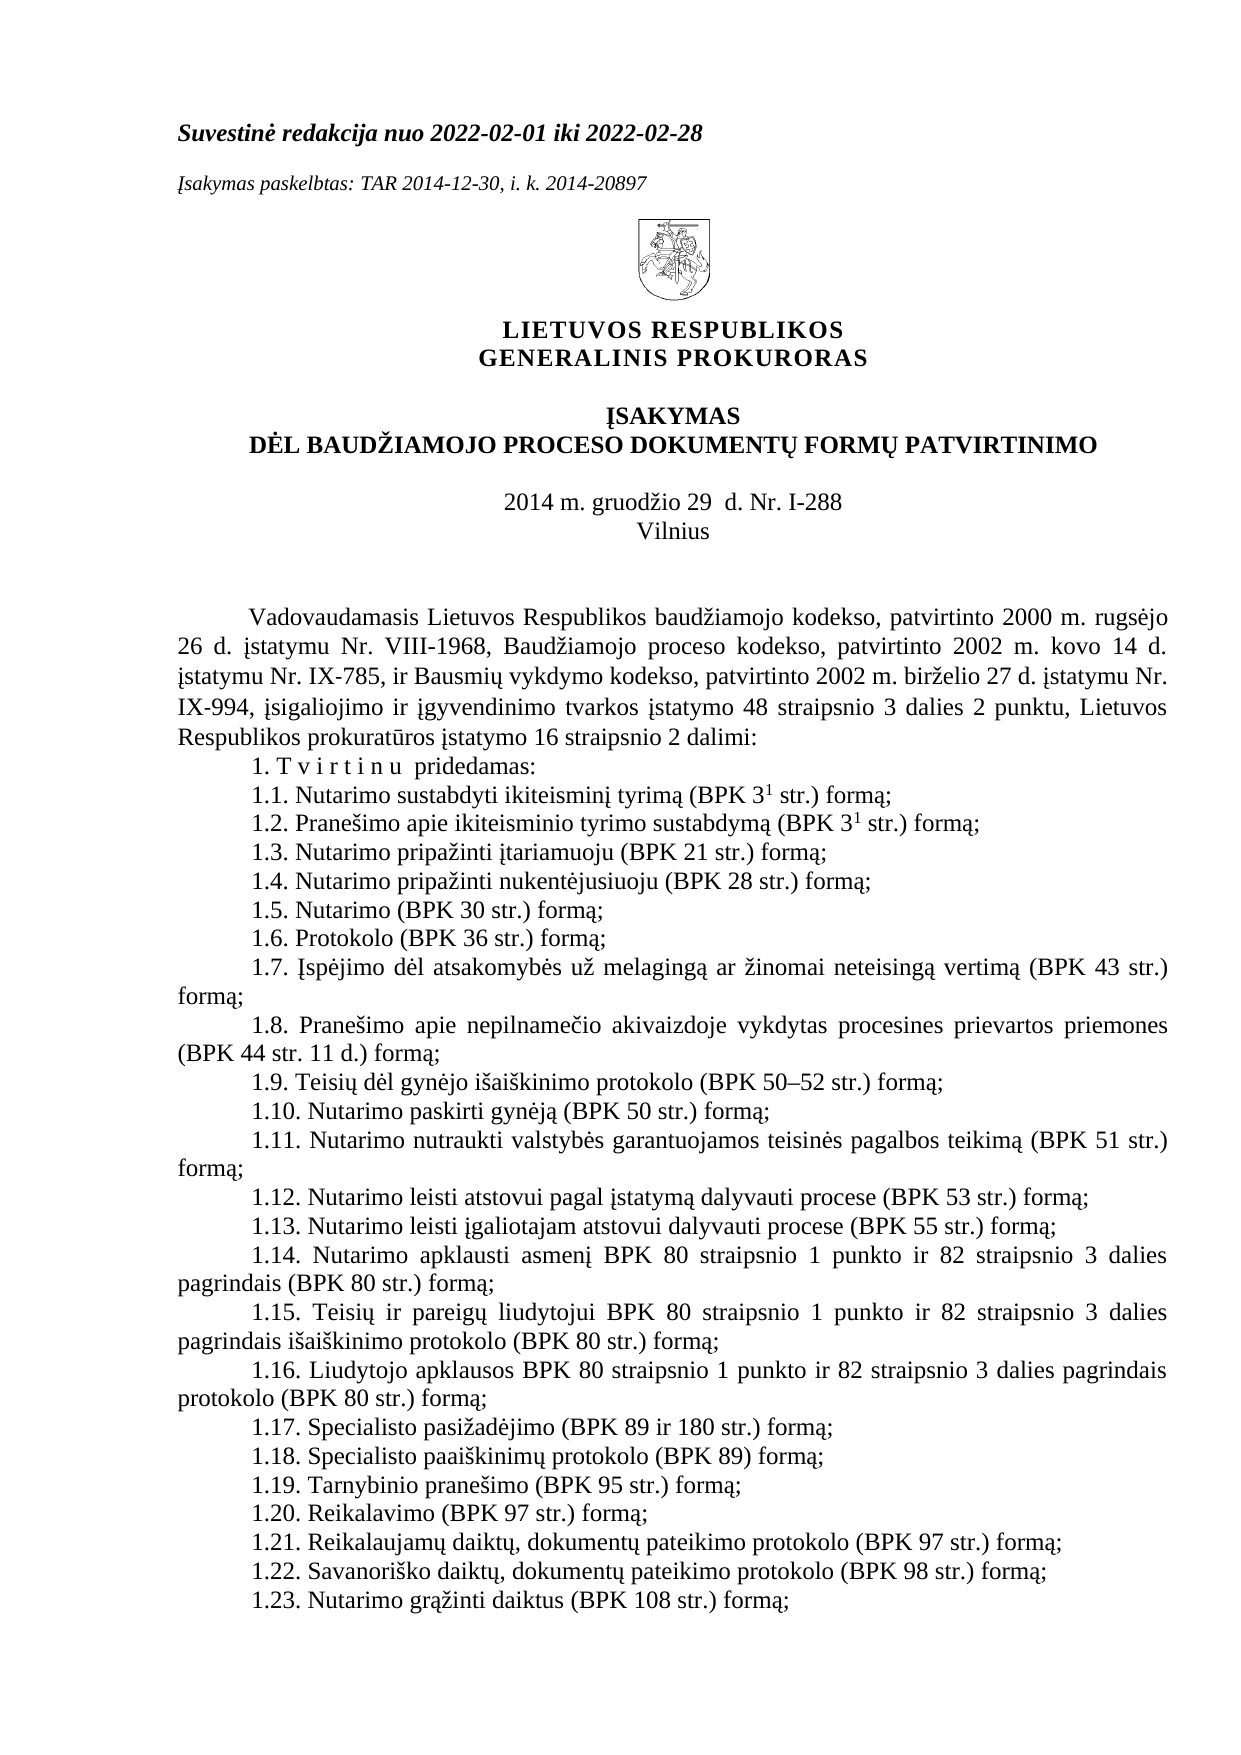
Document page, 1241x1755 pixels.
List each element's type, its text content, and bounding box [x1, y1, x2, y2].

text 1. T v i r t i n u pridedamas: [251, 751, 1169, 780]
text 1.8. Pranešimo apie nepilnamečio akivaizdoje vykdytas procesines prievartos priemones (BPK 44 str. 11 d.) formą; [177, 1010, 1169, 1067]
text 2014 m. gruodžio 29 d. Nr. I-288 [177, 487, 1169, 516]
text 1.12. Nutarimo leisti atstovui pagal įstatymą dalyvauti procese (BPK 53 str.) formą; [177, 1182, 1169, 1211]
text 1.13. Nutarimo leisti įgaliotajam atstovui dalyvauti procese (BPK 55 str.) formą; [177, 1211, 1169, 1240]
text 1.21. Reikalaujamų daiktų, dokumentų pateikimo protokolo (BPK 97 str.) formą; [177, 1527, 1169, 1556]
text GENERALINIS PROKURORAS [177, 343, 1169, 372]
text 1.11. Nutarimo nutraukti valstybės garantuojamos teisinės pagalbos teikimą (BPK 51 str.) formą; [177, 1125, 1169, 1182]
text 1.1. Nutarimo sustabdyti ikiteisminį tyrimą (BPK 31 str.) formą; [177, 780, 1169, 808]
text 1.10. Nutarimo paskirti gynėją (BPK 50 str.) formą; [177, 1096, 1169, 1125]
text 1.5. Nutarimo (BPK 30 str.) formą; [177, 895, 1169, 923]
text 1.19. Tarnybinio pranešimo (BPK 95 str.) formą; [177, 1470, 1169, 1498]
text Vadovaudamasis Lietuvos Respublikos baudžiamojo kodekso, patvirtinto 2000 m. rugsėjo 26 d. įstatymu Nr. VIII-1968, Baudžiamojo proceso kodekso, patvirtinto 2002 m. kovo 14 d. įstatymu Nr. IX‑785, ir Bausmių vykdymo kodekso, patvirtinto 2002 m. birželio 27 d. įstatymu Nr. IX‑994, įsigaliojimo ir įgyvendinimo tvarkos įstatymo 48 straipsnio 3 dalies 2 punktu, Lietuvos Respublikos prokuratūros įstatymo 16 straipsnio 2 dalimi: [177, 602, 1169, 751]
text 1.15. Teisių ir pareigų liudytojui BPK 80 straipsnio 1 punkto ir 82 straipsnio 3 dalies pagrindais išaiškinimo protokolo (BPK 80 str.) formą; [177, 1297, 1169, 1355]
text 1.6. Protokolo (BPK 36 str.) formą; [177, 923, 1169, 952]
text įsakymas [177, 401, 1169, 430]
text 1.7. Įspėjimo dėl atsakomybės už melagingą ar žinomai neteisingą vertimą (BPK 43 str.) formą; [177, 952, 1169, 1010]
text 1.16. Liudytojo apklausos BPK 80 straipsnio 1 punkto ir 82 straipsnio 3 dalies pagrindais protokolo (BPK 80 str.) formą; [177, 1355, 1169, 1412]
text 1.14. Nutarimo apklausti asmenį BPK 80 straipsnio 1 punkto ir 82 straipsnio 3 dalies pagrindais (BPK 80 str.) formą; [177, 1240, 1169, 1297]
text 1.4. Nutarimo pripažinti nukentėjusiuoju (BPK 28 str.) formą; [177, 866, 1169, 895]
text 1.2. Pranešimo apie ikiteisminio tyrimo sustabdymą (BPK 31 str.) formą; [177, 808, 1169, 837]
text 1.22. Savanoriško daiktų, dokumentų pateikimo protokolo (BPK 98 str.) formą; [177, 1556, 1169, 1585]
text 1.18. Specialisto paaiškinimų protokolo (BPK 89) formą; [177, 1441, 1169, 1470]
text dėl baudžiamojo proceso dokumentų Formų patvirtinimo [208, 430, 1139, 458]
text LIETUVOS RESPUBLIKOS [177, 315, 1169, 343]
text 1.9. Teisių dėl gynėjo išaiškinimo protokolo (BPK 50–52 str.) formą; [177, 1067, 1169, 1096]
text Suvestinė redakcija nuo 2022-02-01 iki 2022-02-28 [177, 118, 1169, 147]
text 1.3. Nutarimo pripažinti įtariamuoju (BPK 21 str.) formą; [177, 837, 1169, 866]
text 1.23. Nutarimo grąžinti daiktus (BPK 108 str.) formą; [177, 1585, 1169, 1613]
text Įsakymas paskelbtas: TAR 2014-12-30, i. k. 2014-20897 [177, 171, 1169, 195]
text 1.20. Reikalavimo (BPK 97 str.) formą; [177, 1498, 1169, 1527]
text Vilnius [177, 516, 1169, 545]
text 1.17. Specialisto pasižadėjimo (BPK 89 ir 180 str.) formą; [177, 1412, 1169, 1441]
